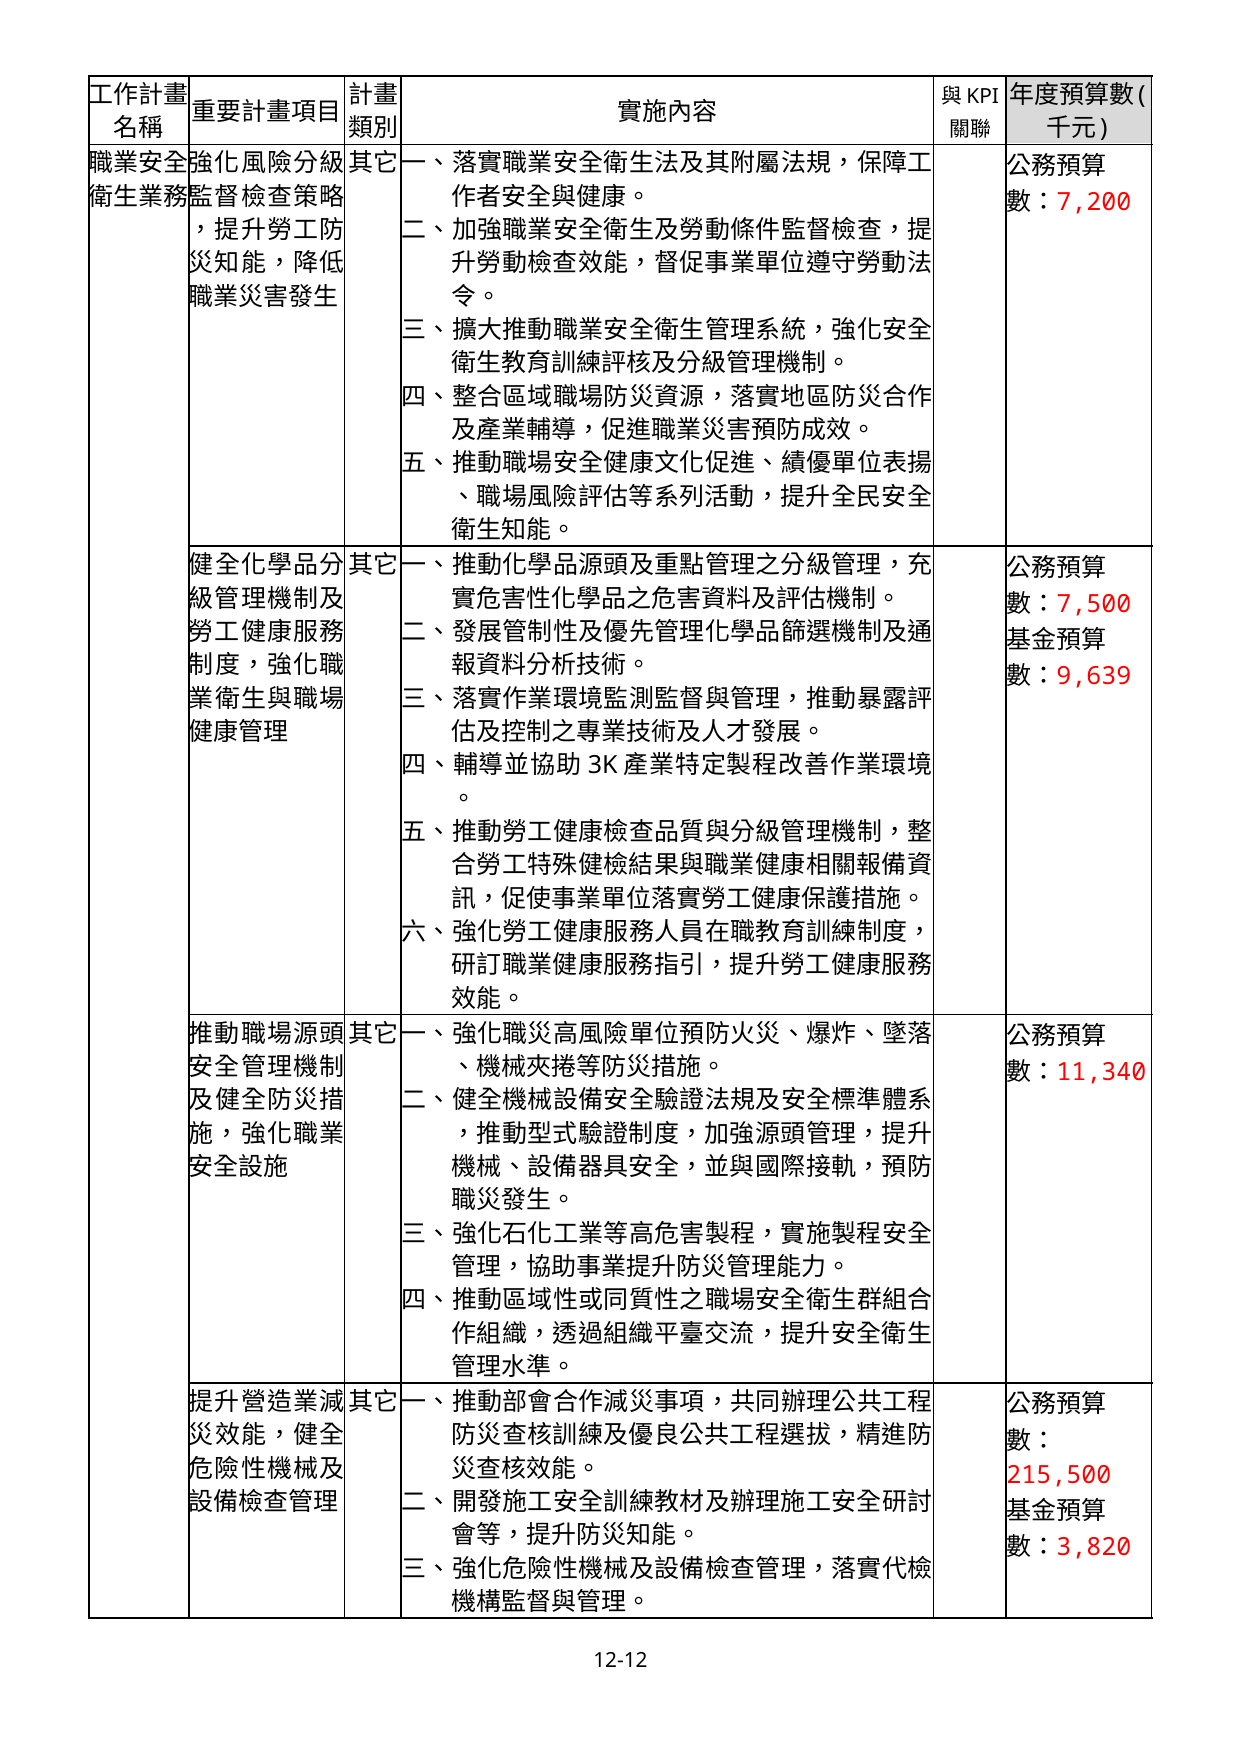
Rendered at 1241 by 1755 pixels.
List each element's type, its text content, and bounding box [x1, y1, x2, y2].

table_cell 一、推動化學品源頭及重點管理之分級管理，充實危害性化學品之危害資料及評估機制。 二、發展管制性及優先管理化學品篩選機制及通報資料分析技術。 三、落實作業環境監測監督與管理，推動暴露評估及控制之專業技術及人才發展。 四、輔導並協助3K產業特定製程改善作業環境。 五、推動勞工健康檢查品質與分級管理機制，整合勞工特殊健檢結果與職業健康相關報備資訊，促使事業單位落實勞工健康保護措施。 六、強化勞工健康服務人員在職教育訓練制度，研訂職業健康服務指引，提升勞工健康服務效能。 [402, 547, 933, 1014]
table_header 重要計畫項目 [190, 77, 344, 143]
table_cell [934, 547, 1005, 1014]
table_cell 公務預算數：11,340 [1007, 1015, 1151, 1382]
table_cell 職業安全衛生業務 [90, 145, 188, 1617]
table_cell 提升營造業減災效能，健全危險性機械及設備檢查管理 [190, 1384, 344, 1617]
table_cell 健全化學品分級管理機制及勞工健康服務制度，強化職業衛生與職場健康管理 [190, 547, 344, 1014]
table_cell 其它 [345, 1384, 400, 1617]
table_header 實施內容 [402, 77, 933, 143]
table_cell 推動職場源頭安全管理機制及健全防災措施，強化職業安全設施 [190, 1015, 344, 1382]
table_cell 公務預算數：7,500 基金預算數：9,639 [1007, 547, 1151, 1014]
table_cell 其它 [345, 547, 400, 1014]
table_cell [934, 145, 1005, 545]
table_cell 一、推動部會合作減災事項，共同辦理公共工程防災查核訓練及優良公共工程選拔，精進防災查核效能。 二、開發施工安全訓練教材及辦理施工安全研討會等，提升防災知能。 三、強化危險性機械及設備檢查管理，落實代檢機構監督與管理。 [402, 1384, 933, 1617]
table_header 工作計畫 名稱 [90, 77, 188, 143]
table_cell [934, 1384, 1005, 1617]
table_header 與KPI 關聯 [934, 77, 1005, 143]
table_cell 公務預算數：7,200 [1007, 145, 1151, 545]
table_cell 一、強化職災高風險單位預防火災、爆炸、墜落、機械夾捲等防災措施。 二、健全機械設備安全驗證法規及安全標準體系，推動型式驗證制度，加強源頭管理，提升機械、設備器具安全，並與國際接軌，預防職災發生。 三、強化石化工業等高危害製程，實施製程安全管理，協助事業提升防災管理能力。 四、推動區域性或同質性之職場安全衛生群組合作組織，透過組織平臺交流，提升安全衛生管理水準。 [402, 1015, 933, 1382]
table_cell 一、落實職業安全衛生法及其附屬法規，保障工作者安全與健康。 二、加強職業安全衛生及勞動條件監督檢查，提升勞動檢查效能，督促事業單位遵守勞動法令。 三、擴大推動職業安全衛生管理系統，強化安全衛生教育訓練評核及分級管理機制。 四、整合區域職場防災資源，落實地區防災合作及產業輔導，促進職業災害預防成效。 五、推動職場安全健康文化促進、績優單位表揚、職場風險評估等系列活動，提升全民安全衛生知能。 [402, 145, 933, 545]
table_header 年度預算數(千元) [1007, 77, 1151, 143]
table_header 計畫 類別 [345, 77, 400, 143]
table_cell 公務預算數：215,500 基金預算數：3,820 [1007, 1384, 1151, 1617]
table_cell [934, 1015, 1005, 1382]
table_cell 其它 [345, 1015, 400, 1382]
table_cell 強化風險分級監督檢查策略，提升勞工防災知能，降低職業災害發生 [190, 145, 344, 545]
table_cell 其它 [345, 145, 400, 545]
